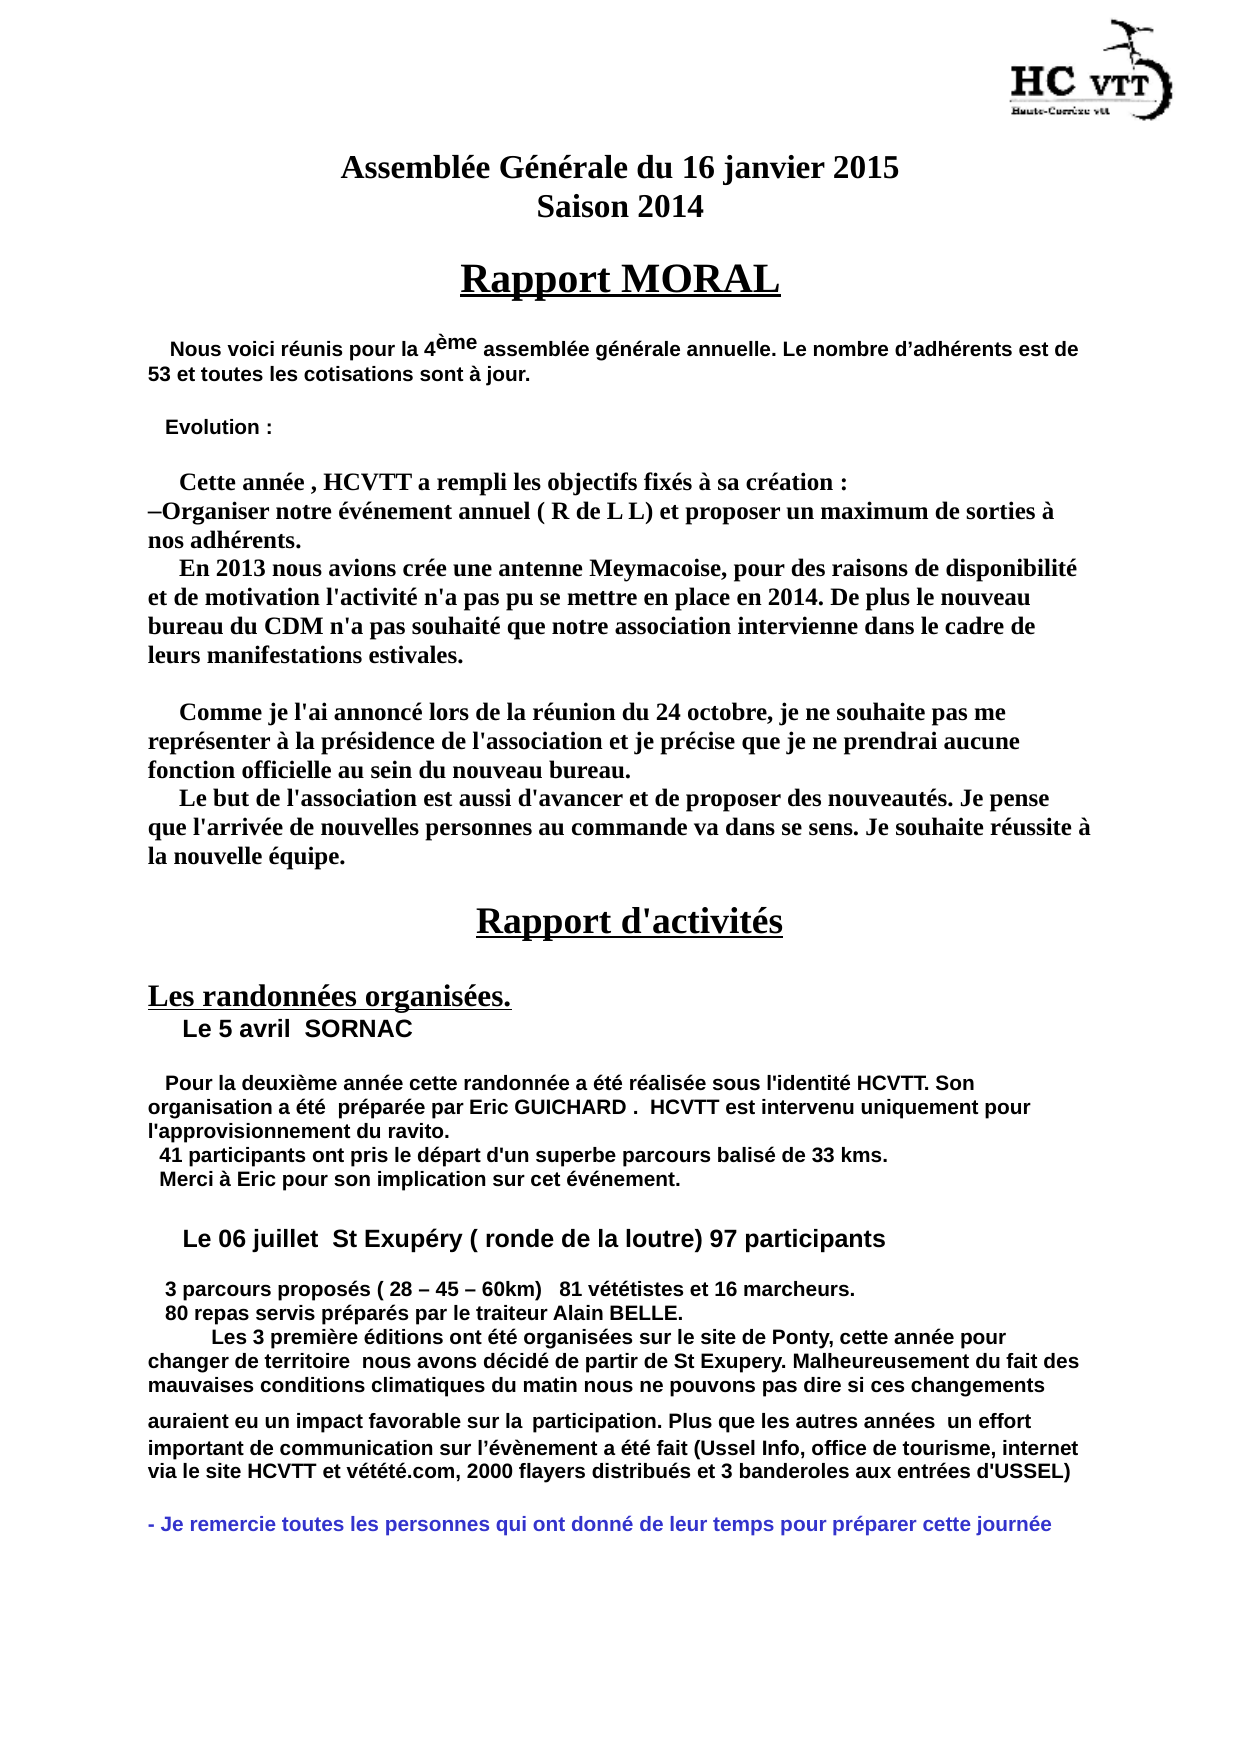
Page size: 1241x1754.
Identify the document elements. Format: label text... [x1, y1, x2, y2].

text Assemblée Générale du 16 janvier 2015 [148, 148, 1093, 186]
text - Je remercie toutes les personnes qui ont donné de leur temps pour préparer cette journée [148, 1512, 1093, 1536]
list Organiser notre événement annuel ( R de L L) et proposer un maximum de sorties à nos adhérents. [148, 496, 1093, 553]
text 80 repas servis préparés par le traiteur Alain BELLE. [148, 1301, 1093, 1325]
text Rapport d'activités [148, 898, 1093, 942]
text Evolution : [148, 414, 1093, 438]
text Le but de l'association est aussi d'avancer et de proposer des nouveautés. Je pense que l'arrivée de nouvelles personnes au commande va dans se sens. Je souhaite réussite à la nouvelle équipe. [148, 783, 1093, 870]
text En 2013 nous avions crée une antenne Meymacoise, pour des raisons de disponibilité et de motivation l'activité n'a pas pu se mettre en place en 2014. De plus le nouveau bureau du CDM n'a pas souhaité que notre association intervienne dans le cadre de leurs manifestations estivales. [148, 553, 1093, 668]
text Le 5 avril SORNAC [148, 1013, 1093, 1042]
text Les 3 première éditions ont été organisées sur le site de Ponty, cette année pour changer de territoire nous avons décidé de partir de St Exupery. Malheureusement du fait des mauvaises conditions climatiques du matin nous ne pouvons pas dire si ces changements auraient eu un impact favorable sur la participation. Plus que les autres années un effort important de communication sur l’évènement a été fait (Ussel Info, office de tourisme, internet via le site HCVTT et vétété.com, 2000 flayers distribués et 3 banderoles aux entrées d'USSEL) [148, 1325, 1093, 1483]
text Merci à Eric pour son implication sur cet événement. [148, 1167, 1093, 1191]
text Saison 2014 [148, 186, 1093, 224]
text Comme je l'ai annoncé lors de la réunion du 24 octobre, je ne souhaite pas me représenter à la présidence de l'association et je précise que je ne prendrai aucune fonction officielle au sein du nouveau bureau. [148, 697, 1093, 783]
text Les randonnées organisées. [148, 978, 1093, 1013]
text 3 parcours proposés ( 28 – 45 – 60km) 81 vététistes et 16 marcheurs. [148, 1277, 1093, 1301]
text Cette année , HCVTT a rempli les objectifs fixés à sa création : [148, 467, 1093, 496]
text Le 06 juillet St Exupéry ( ronde de la loutre) 97 participants [148, 1224, 1093, 1253]
text Nous voici réunis pour la 4ème assemblée générale annuelle. Le nombre d’adhérents est de 53 et toutes les cotisations sont à jour. [148, 330, 1093, 386]
text Pour la deuxième année cette randonnée a été réalisée sous l'identité HCVTT. Son organisation a été préparée par Eric GUICHARD . HCVTT est intervenu uniquement pour l'approvisionnement du ravito. [148, 1071, 1093, 1143]
text Rapport MORAL [148, 253, 1093, 301]
text 41 participants ont pris le départ d'un superbe parcours balisé de 33 kms. [148, 1143, 1093, 1167]
